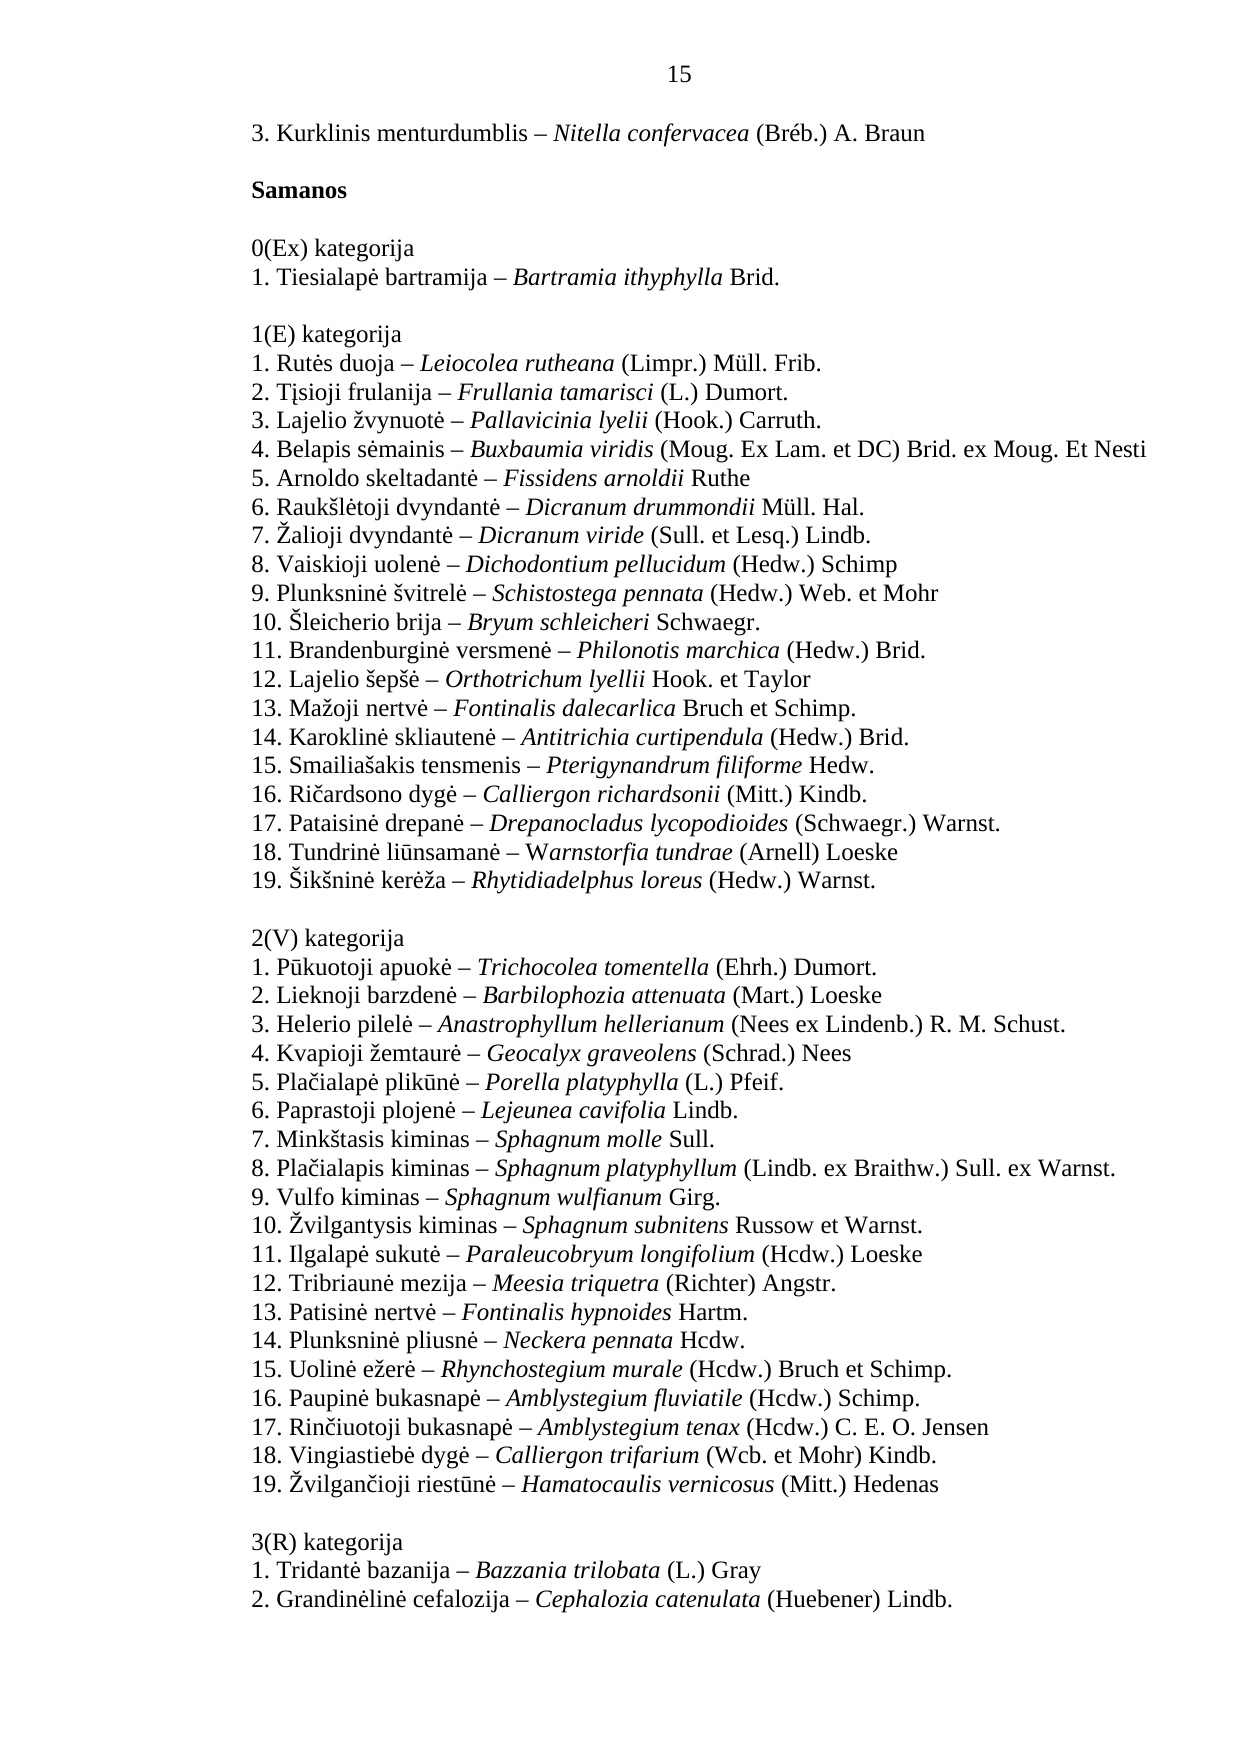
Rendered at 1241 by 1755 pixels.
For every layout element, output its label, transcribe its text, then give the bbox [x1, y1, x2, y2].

text 16. Ričardsono dygė – Calliergon richardsonii (Mitt.) Kindb. [177, 779, 1181, 808]
text 6. Paprastoji plojenė – Lejeunea cavifolia Lindb. [177, 1096, 1181, 1124]
text 1. Pūkuotoji apuokė – Trichocolea tomentella (Ehrh.) Dumort. [177, 952, 1181, 981]
text 16. Paupinė bukasnapė – Amblystegium fluviatile (Hcdw.) Schimp. [177, 1383, 1181, 1412]
text 12. Tribriaunė mezija – Meesia triquetra (Richter) Angstr. [177, 1268, 1181, 1297]
text 5. Arnoldo skeltadantė – Fissidens arnoldii Ruthe [177, 463, 1181, 492]
text 13. Mažoji nertvė – Fontinalis dalecarlica Bruch et Schimp. [177, 693, 1181, 722]
text 4. Kvapioji žemtaurė – Geocalyx graveolens (Schrad.) Nees [177, 1038, 1181, 1067]
text 3. Lajelio žvynuotė – Pallavicinia lyelii (Hook.) Carruth. [177, 406, 1181, 434]
text 11. Brandenburginė versmenė – Philonotis marchica (Hedw.) Brid. [177, 636, 1181, 664]
text 1. Tridantė bazanija – Bazzania trilobata (L.) Gray [177, 1556, 1181, 1584]
text 19. Žvilgančioji riestūnė – Hamatocaulis vernicosus (Mitt.) Hedenas [177, 1469, 1181, 1498]
text 4. Belapis sėmainis – Buxbaumia viridis (Moug. Ex Lam. et DC) Brid. ex Moug. Et Nesti [177, 434, 1181, 463]
text 7. Žalioji dvyndantė – Dicranum viride (Sull. et Lesq.) Lindb. [177, 521, 1181, 549]
text 12. Lajelio šepšė – Orthotrichum lyellii Hook. et Taylor [177, 664, 1181, 693]
text 2. Grandinėlinė cefalozija – Cephalozia catenulata (Huebener) Lindb. [177, 1584, 1181, 1613]
text 1. Rutės duoja – Leiocolea rutheana (Limpr.) Müll. Frib. [177, 348, 1181, 377]
text 10. Šleicherio brija – Bryum schleicheri Schwaegr. [177, 607, 1181, 636]
text 8. Plačialapis kiminas – Sphagnum platyphyllum (Lindb. ex Braithw.) Sull. ex Warnst. [177, 1153, 1181, 1182]
text 15. Smailiašakis tensmenis – Pterigynandrum filiforme Hedw. [177, 751, 1181, 779]
text 11. Ilgalapė sukutė – Paraleucobryum longifolium (Hcdw.) Loeske [177, 1239, 1181, 1268]
text 3(R) kategorija [177, 1527, 1181, 1556]
text 7. Minkštasis kiminas – Sphagnum molle Sull. [177, 1124, 1181, 1153]
text 2(V) kategorija [177, 923, 1181, 952]
text 13. Patisinė nertvė – Fontinalis hypnoides Hartm. [177, 1297, 1181, 1326]
text 9. Vulfo kiminas – Sphagnum wulfianum Girg. [177, 1182, 1181, 1211]
text 5. Plačialapė plikūnė – Porella platyphylla (L.) Pfeif. [177, 1067, 1181, 1096]
text 1(E) kategorija [177, 319, 1181, 348]
text 18. Tundrinė liūnsamanė – Warnstorfia tundrae (Arnell) Loeske [177, 837, 1181, 866]
text 8. Vaiskioji uolenė – Dichodontium pellucidum (Hedw.) Schimp [177, 549, 1181, 578]
text 2. Tįsioji frulanija – Frullania tamarisci (L.) Dumort. [177, 377, 1181, 406]
text 14. Karoklinė skliautenė – Antitrichia curtipendula (Hedw.) Brid. [177, 722, 1181, 751]
text 3. Kurklinis menturdumblis – Nitella confervacea (Bréb.) A. Braun [177, 118, 1181, 147]
text 14. Plunksninė pliusnė – Neckera pennata Hcdw. [177, 1326, 1181, 1354]
text 17. Pataisinė drepanė – Drepanocladus lycopodioides (Schwaegr.) Warnst. [177, 808, 1181, 837]
text 10. Žvilgantysis kiminas – Sphagnum subnitens Russow et Warnst. [177, 1211, 1181, 1239]
text 9. Plunksninė švitrelė – Schistostega pennata (Hedw.) Web. et Mohr [177, 578, 1181, 607]
text 1. Tiesialapė bartramija – Bartramia ithyphylla Brid. [177, 262, 1181, 291]
text 17. Rinčiuotoji bukasnapė – Amblystegium tenax (Hcdw.) C. E. O. Jensen [177, 1412, 1181, 1441]
text 3. Helerio pilelė – Anastrophyllum hellerianum (Nees ex Lindenb.) R. M. Schust. [177, 1009, 1181, 1038]
text 19. Šikšninė kerėža – Rhytidiadelphus loreus (Hedw.) Warnst. [177, 866, 1181, 894]
text Samanos [177, 176, 1181, 204]
text 2. Lieknoji barzdenė – Barbilophozia attenuata (Mart.) Loeske [177, 981, 1181, 1009]
text 15. Uolinė ežerė – Rhynchostegium murale (Hcdw.) Bruch et Schimp. [177, 1354, 1181, 1383]
text 18. Vingiastiebė dygė – Calliergon trifarium (Wcb. et Mohr) Kindb. [177, 1441, 1181, 1469]
text 6. Raukšlėtoji dvyndantė – Dicranum drummondii Müll. Hal. [177, 492, 1181, 521]
text 0(Ex) kategorija [177, 233, 1181, 262]
